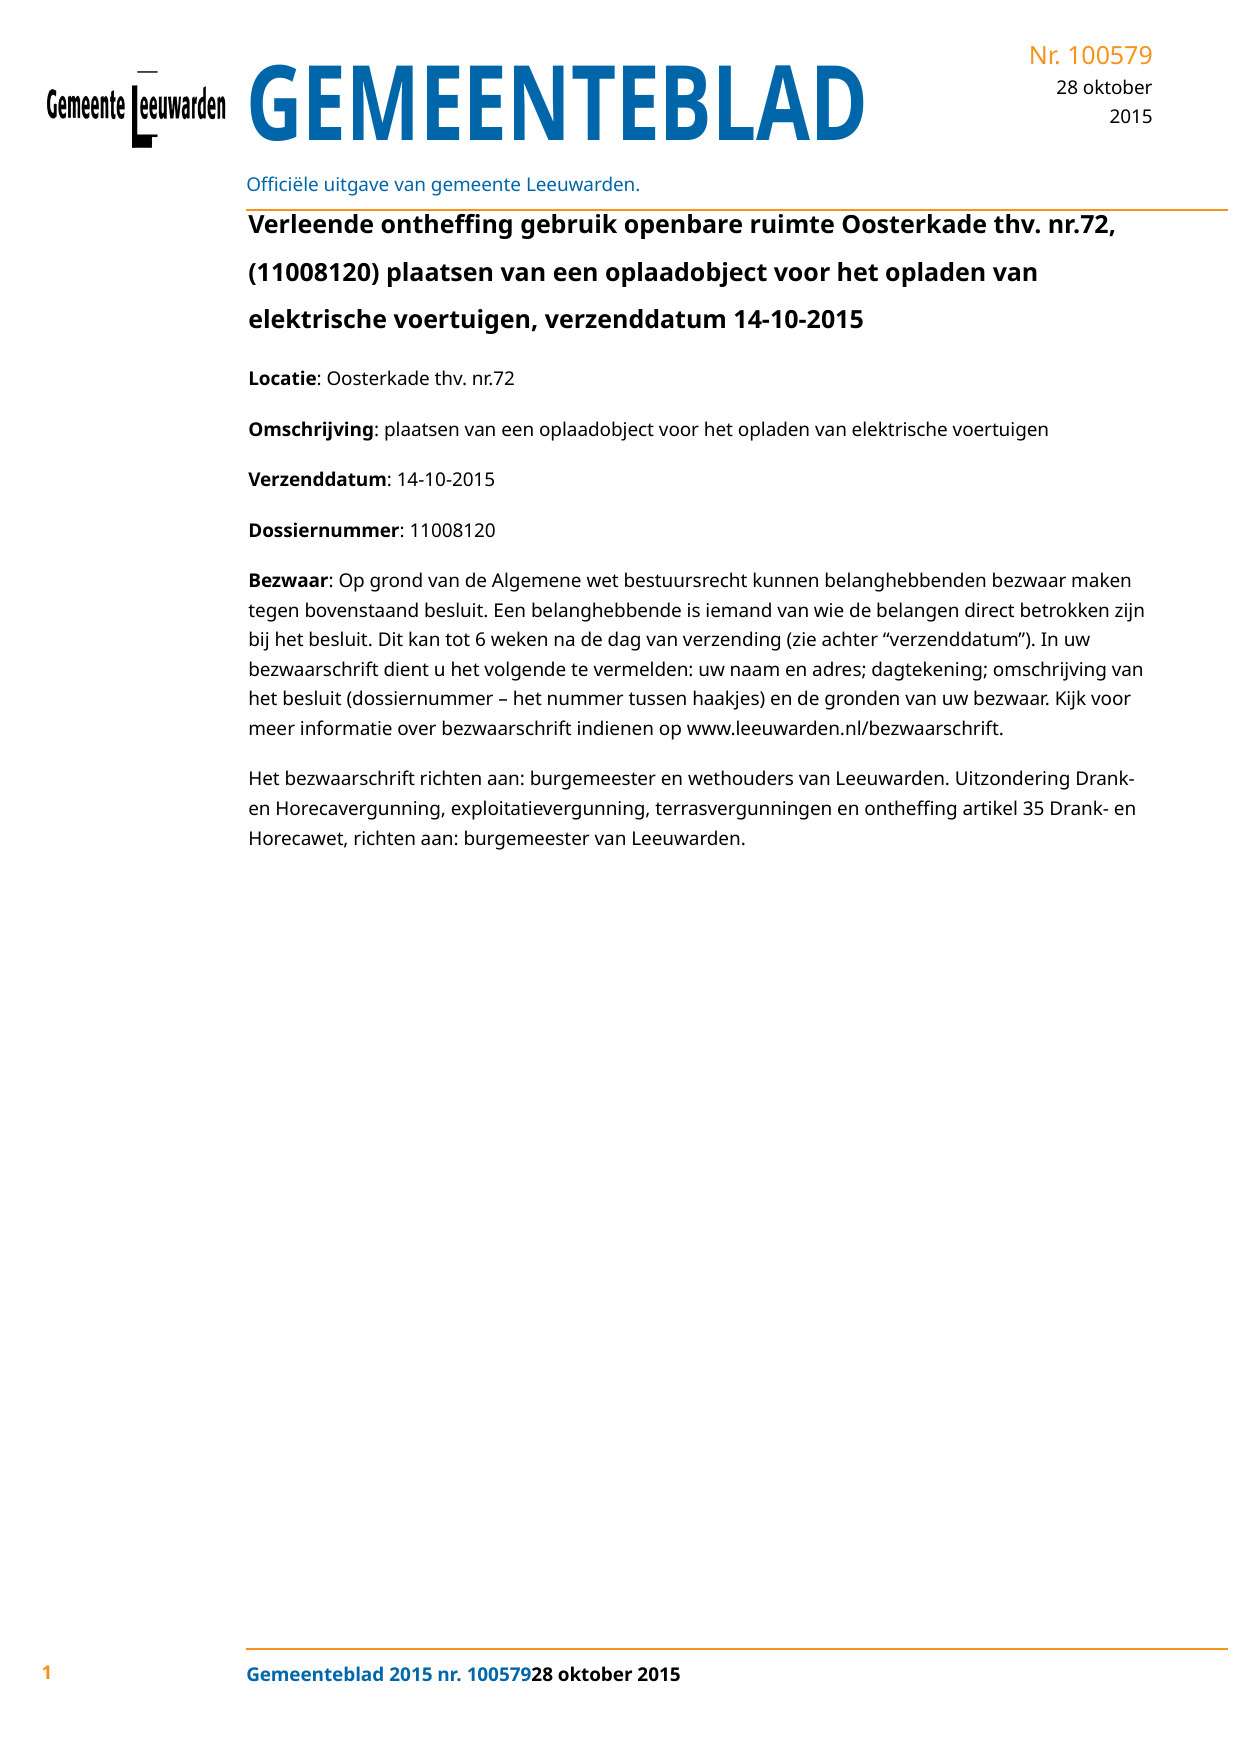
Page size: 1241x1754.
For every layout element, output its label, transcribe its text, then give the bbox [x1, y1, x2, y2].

picture [41, 47, 231, 172]
text Dossiernummer: 11008120 [248, 517, 1152, 542]
text Locatie: Oosterkade thv. nr.72 [248, 366, 1152, 391]
text Verleende ontheffing gebruik openbare ruimte Oosterkade thv. nr.72, (11008120) plaatsen van een oplaadobject voor het opladen van elektrische voertuigen, verzenddatum 14-10-2015 [248, 211, 1152, 336]
text Het bezwaarschrift richten aan: burgemeester en wethouders van Leeuwarden. Uitzondering Drank- en Horecavergunning, exploitatievergunning, terrasvergunningen en ontheffing artikel 35 Drank- en Horecawet, richten aan: burgemeester van Leeuwarden. [248, 766, 1152, 850]
text Omschrijving: plaatsen van een oplaadobject voor het opladen van elektrische voertuigen [248, 416, 1152, 442]
text Bezwaar: Op grond van de Algemene wet bestuursrecht kunnen belanghebbenden bezwaar maken tegen bovenstaand besluit. Een belanghebbende is iemand van wie de belangen direct betrokken zijn bij het besluit. Dit kan tot 6 weken na de dag van verzending (zie achter “verzenddatum”). In uw bezwaarschrift dient u het volgende te vermelden: uw naam en adres; dagtekening; omschrijving van het besluit (dossiernummer – het nummer tussen haakjes) en de gronden van uw bezwaar. Kijk voor meer informatie over bezwaarschrift indienen op www.leeuwarden.nl/bezwaarschrift. [248, 567, 1152, 741]
text Verzenddatum: 14-10-2015 [248, 466, 1152, 492]
